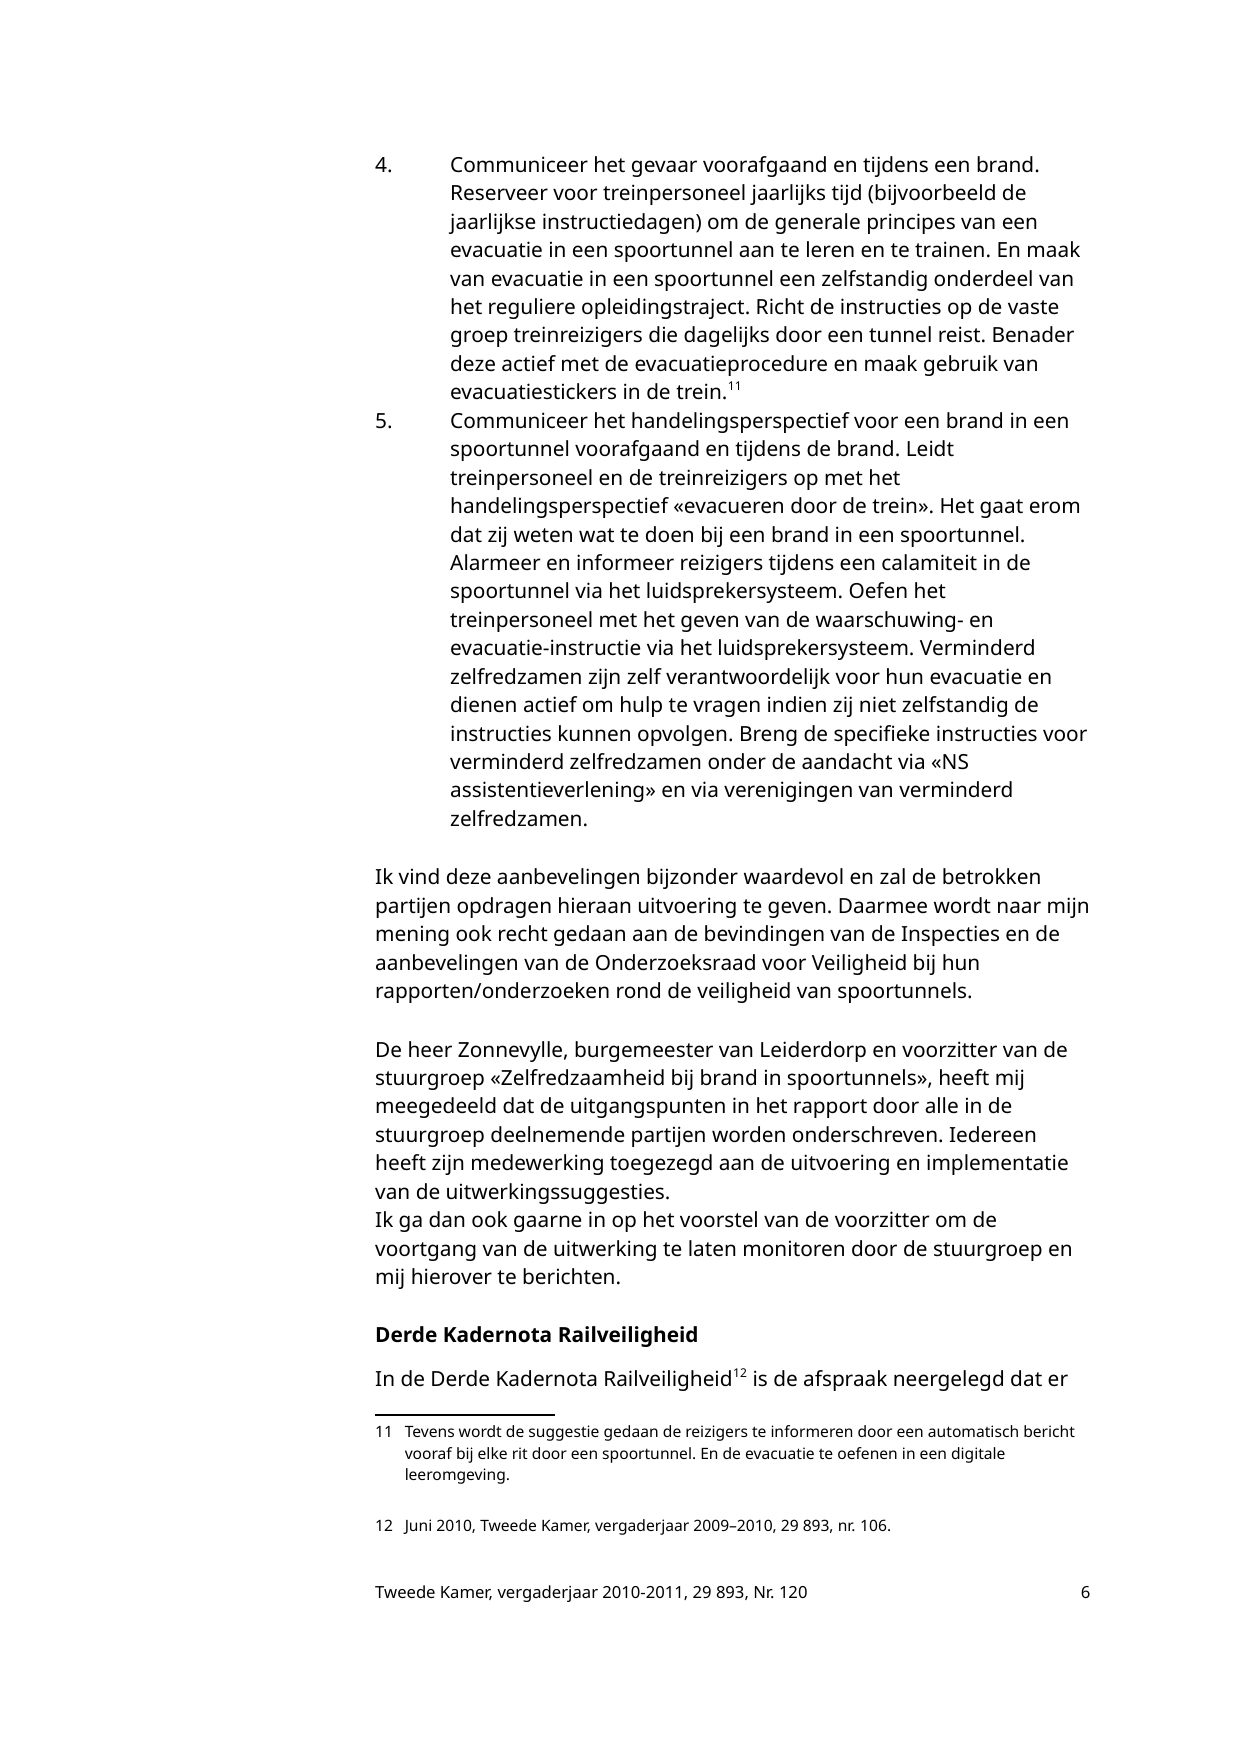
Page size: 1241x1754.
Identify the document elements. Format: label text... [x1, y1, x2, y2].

text De heer Zonnevylle, burgemeester van Leiderdorp en voorzitter van de stuurgroep «Zelfredzaamheid bij brand in spoortunnels», heeft mij meegedeeld dat de uitgangspunten in het rapport door alle in de stuurgroep deelnemende partijen worden onderschreven. Iedereen heeft zijn medewerking toegezegd aan de uitvoering en implementatie van de uitwerkingssuggesties. [375, 1177, 1090, 1319]
list Wanneer de incidenttrein in een spoortunnel niet verder kan rijden, vindt redding(=evacuatie) plaats door treinreizigers en treinpersoneel. Men verlaat de trein zo ver mogelijk van het gevaarpunt af en vervolgens verlaat men zo snel mogelijk de tunnel. [375, 150, 1090, 292]
list Communiceer het handelingsperspectief voor een brand in een spoortunnel voorafgaand en tijdens de brand. Leidt treinpersoneel en de treinreizigers op met het handelingsperspectief «evacueren door de trein». Het gaat erom dat zij weten wat te doen bij een brand in een spoortunnel. Alarmeer en informeer reizigers tijdens een calamiteit in de spoortunnel via het luidsprekersysteem. Oefen het treinpersoneel met het geven van de waarschuwing- en evacuatie-instructie via het luidsprekersysteem. Verminderd zelfredzamen zijn zelf verantwoordelijk voor hun evacuatie en dienen actief om hulp te vragen indien zij niet zelfstandig de instructies kunnen opvolgen. Breng de specifieke instructies voor verminderd zelfredzamen onder de aandacht via «NS assistentieverlening» en via verenigingen van verminderd zelfredzamen. [375, 548, 1090, 975]
list Onderzocht dient te worden welke invloed langsventilatie heeft op de stratificatie in bijvoorbeeld de Schiphol spoortunnel om zo te bepalen op welke wijze ventilatie zelfredzaamheid maximaal kan ondersteunen. [375, 1336, 1090, 1421]
list Tevens wordt de suggestie gedaan de reizigers te informeren door een automatisch bericht vooraf bij elke rit door een spoortunnel. En de evacuatie te oefenen in een digitale leeromgeving. [375, 1451, 1090, 1536]
list Communiceer het gevaar voorafgaand en tijdens een brand. Reserveer voor treinpersoneel jaarlijks tijd (bijvoorbeeld de jaarlijkse instructiedagen) om de generale principes van een evacuatie in een spoortunnel aan te leren en te trainen. En maak van evacuatie in een spoortunnel een zelfstandig onderdeel van het reguliere opleidingstraject. Richt de instructies op de vaste groep treinreizigers die dagelijks door een tunnel reist. Benader deze actief met de evacuatieprocedure en maak gebruik van evacuatiestickers in de trein. [375, 292, 1090, 548]
text Ik vind deze aanbevelingen bijzonder waardevol en zal de betrokken partijen opdragen hieraan uitvoering te geven. Daarmee wordt naar mijn mening ook recht gedaan aan de bevindingen van de Inspecties en de aanbevelingen van de Onderzoeksraad voor Veiligheid bij hun rapporten/onderzoeken rond de veiligheid van spoortunnels. [375, 1005, 1090, 1147]
